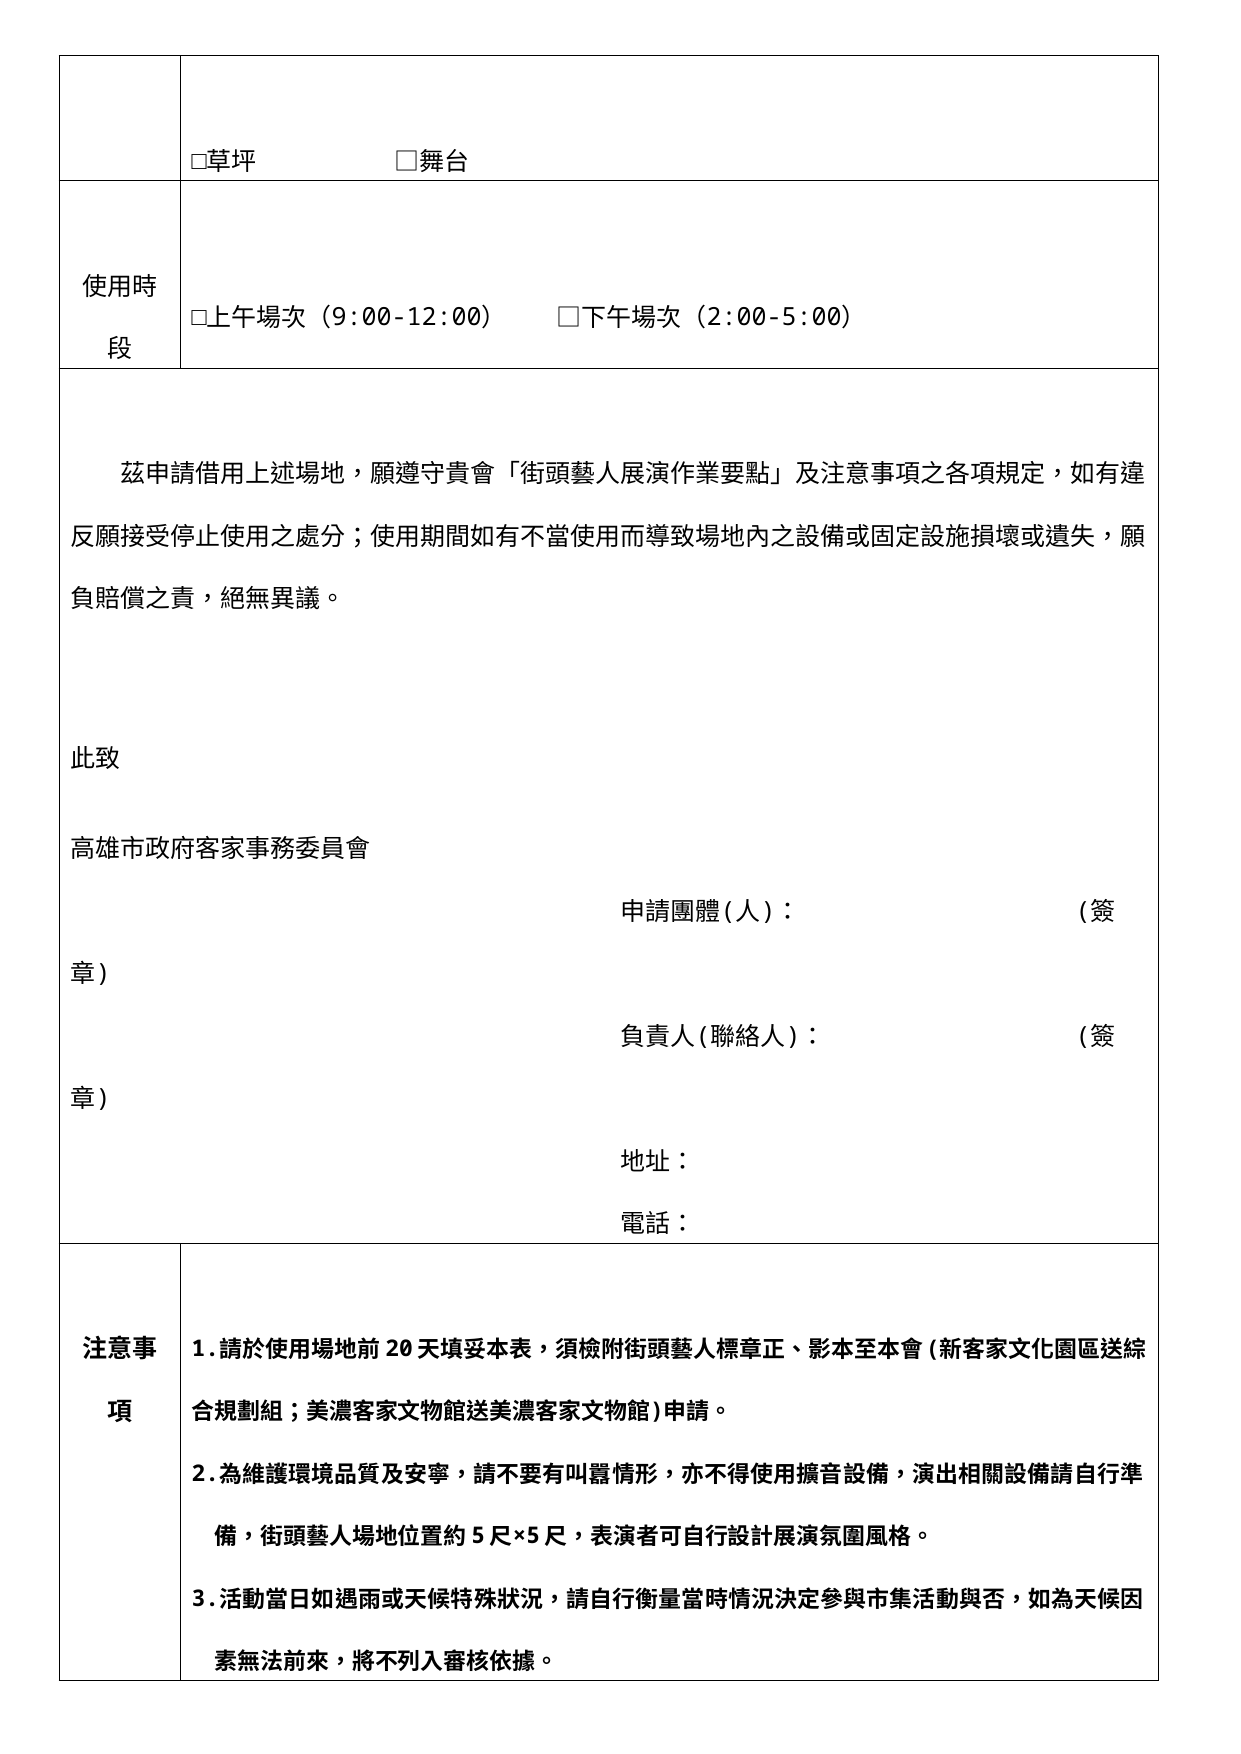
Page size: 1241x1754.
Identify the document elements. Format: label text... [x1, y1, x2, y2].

table_cell 使用時段 [60, 181, 180, 368]
table_cell 茲申請借用上述場地，願遵守貴會「街頭藝人展演作業要點」及注意事項之各項規定，如有違反願接受停止使用之處分；使用期間如有不當使用而導致場地內之設備或固定設施損壞或遺失，願負賠償之責，絕無異議。 此致 高雄市政府客家事務委員會 申請團體(人)： (簽章) 負責人(聯絡人)： (簽章) 地址： 電話： [60, 369, 1158, 1243]
table_cell 1.請於使用場地前20天填妥本表，須檢附街頭藝人標章正、影本至本會(新客家文化園區送綜合規劃組；美濃客家文物館送美濃客家文物館)申請。 2.為維護環境品質及安寧，請不要有叫囂情形，亦不得使用擴音設備，演出相關設備請自行準備，街頭藝人場地位置約5尺×5尺，表演者可自行設計展演氛圍風格。 3.活動當日如遇雨或天候特殊狀況，請自行衡量當時情況決定參與市集活動與否，如為天候因素無法前來，將不列入審核依據。 [181, 1244, 1158, 1680]
table_cell □草坪 □舞台 [181, 56, 1158, 180]
table_cell [60, 56, 180, 180]
table_cell □上午場次（9:00-12:00） □下午場次（2:00-5:00） [181, 181, 1158, 368]
table_cell 注意事項 [60, 1244, 180, 1680]
